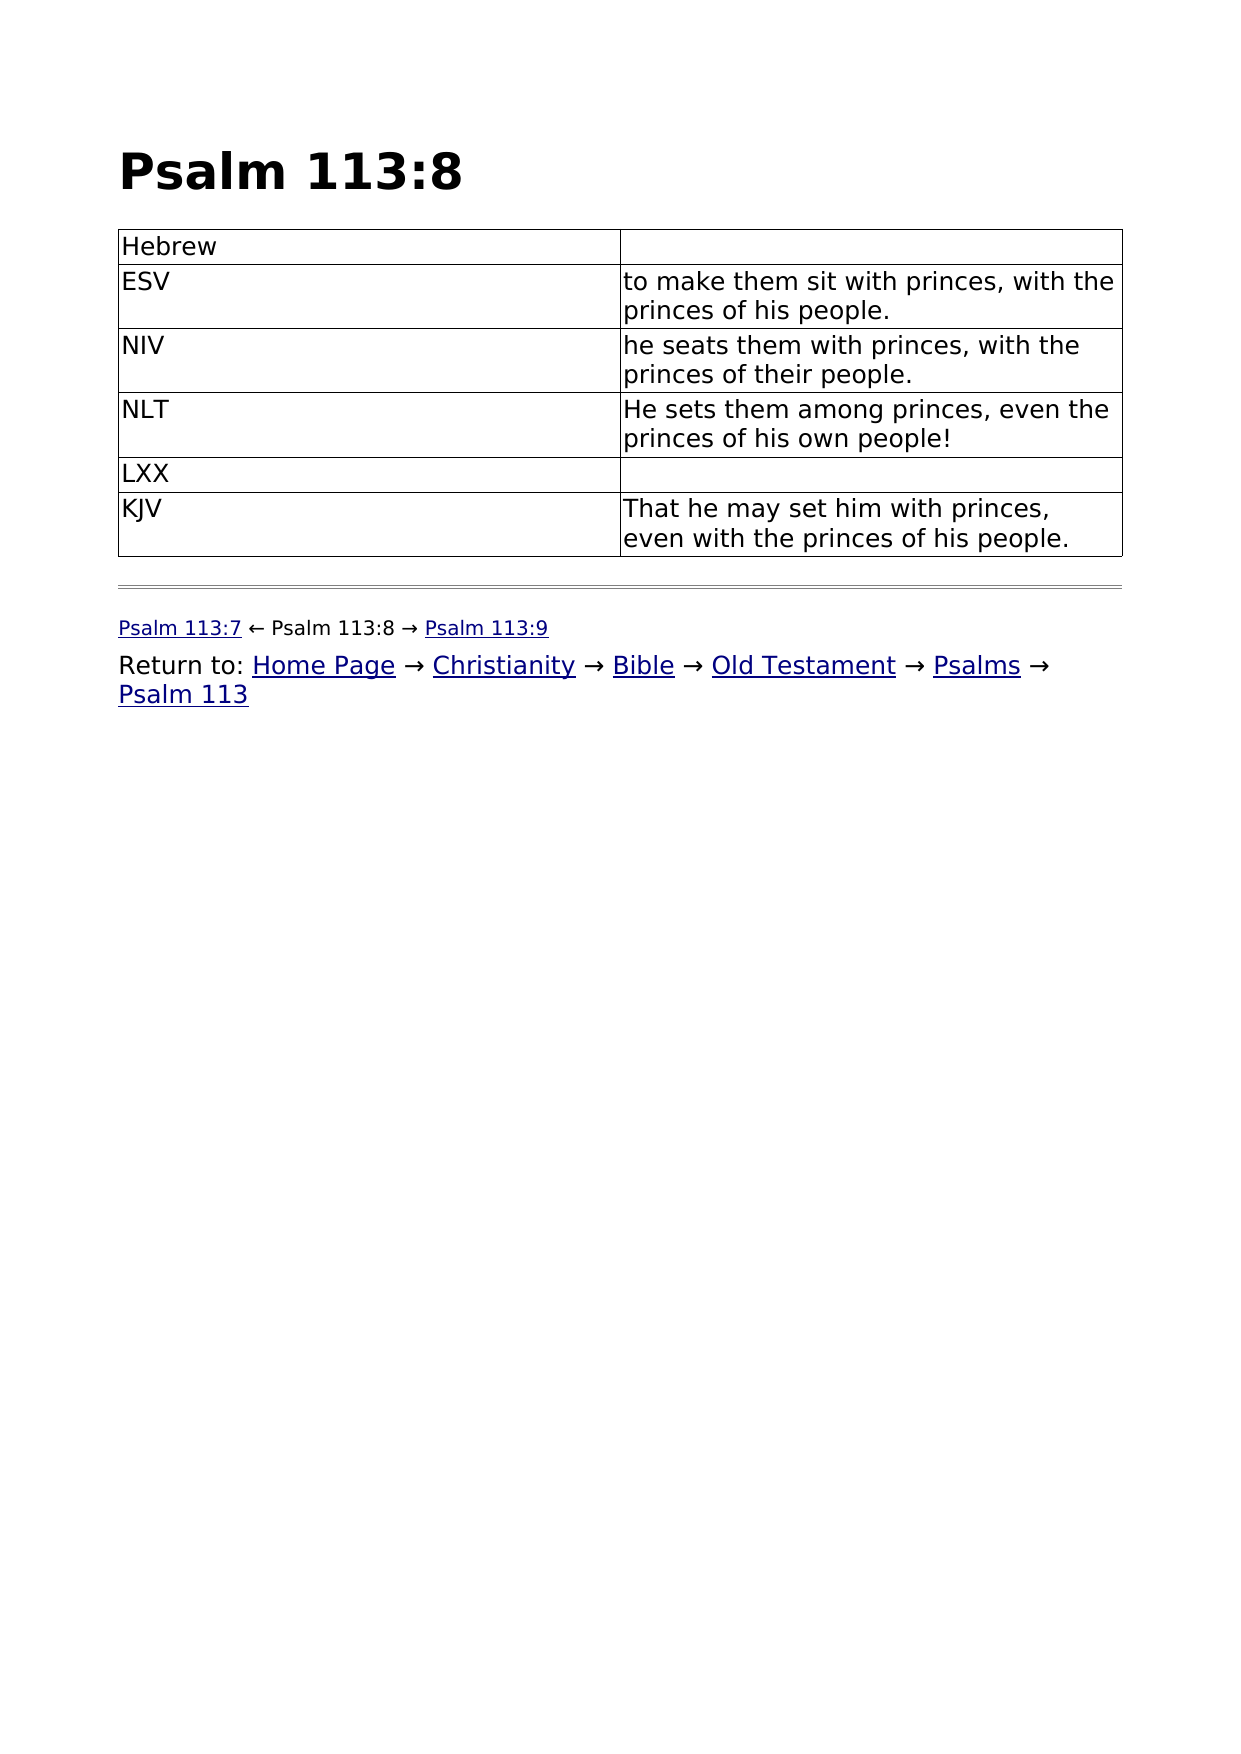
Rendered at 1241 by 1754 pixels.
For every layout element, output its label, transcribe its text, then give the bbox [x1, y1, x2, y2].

table_cell He sets them among princes, even the princes of his own people! [621, 393, 1122, 457]
subtitle Psalm 113:8 [118, 143, 1122, 201]
text Psalm 113:7 ← Psalm 113:8 → Psalm 113:9 [118, 617, 1122, 651]
table_cell to make them sit with princes, with the princes of his people. [621, 265, 1122, 328]
table_cell KJV [119, 493, 620, 556]
text Return to: Home Page → Christianity → Bible → Old Testament → Psalms → Psalm 113 [118, 651, 1122, 709]
table_cell [621, 458, 1122, 492]
table_cell NIV [119, 329, 620, 392]
table_header Hebrew [119, 230, 620, 264]
table_cell ESV [119, 265, 620, 328]
table_cell NLT [119, 393, 620, 457]
table_cell That he may set him with princes, even with the princes of his people. [621, 493, 1122, 556]
table_cell LXX [119, 458, 620, 492]
table_cell he seats them with princes, with the princes of their people. [621, 329, 1122, 392]
table_header [621, 230, 1122, 264]
